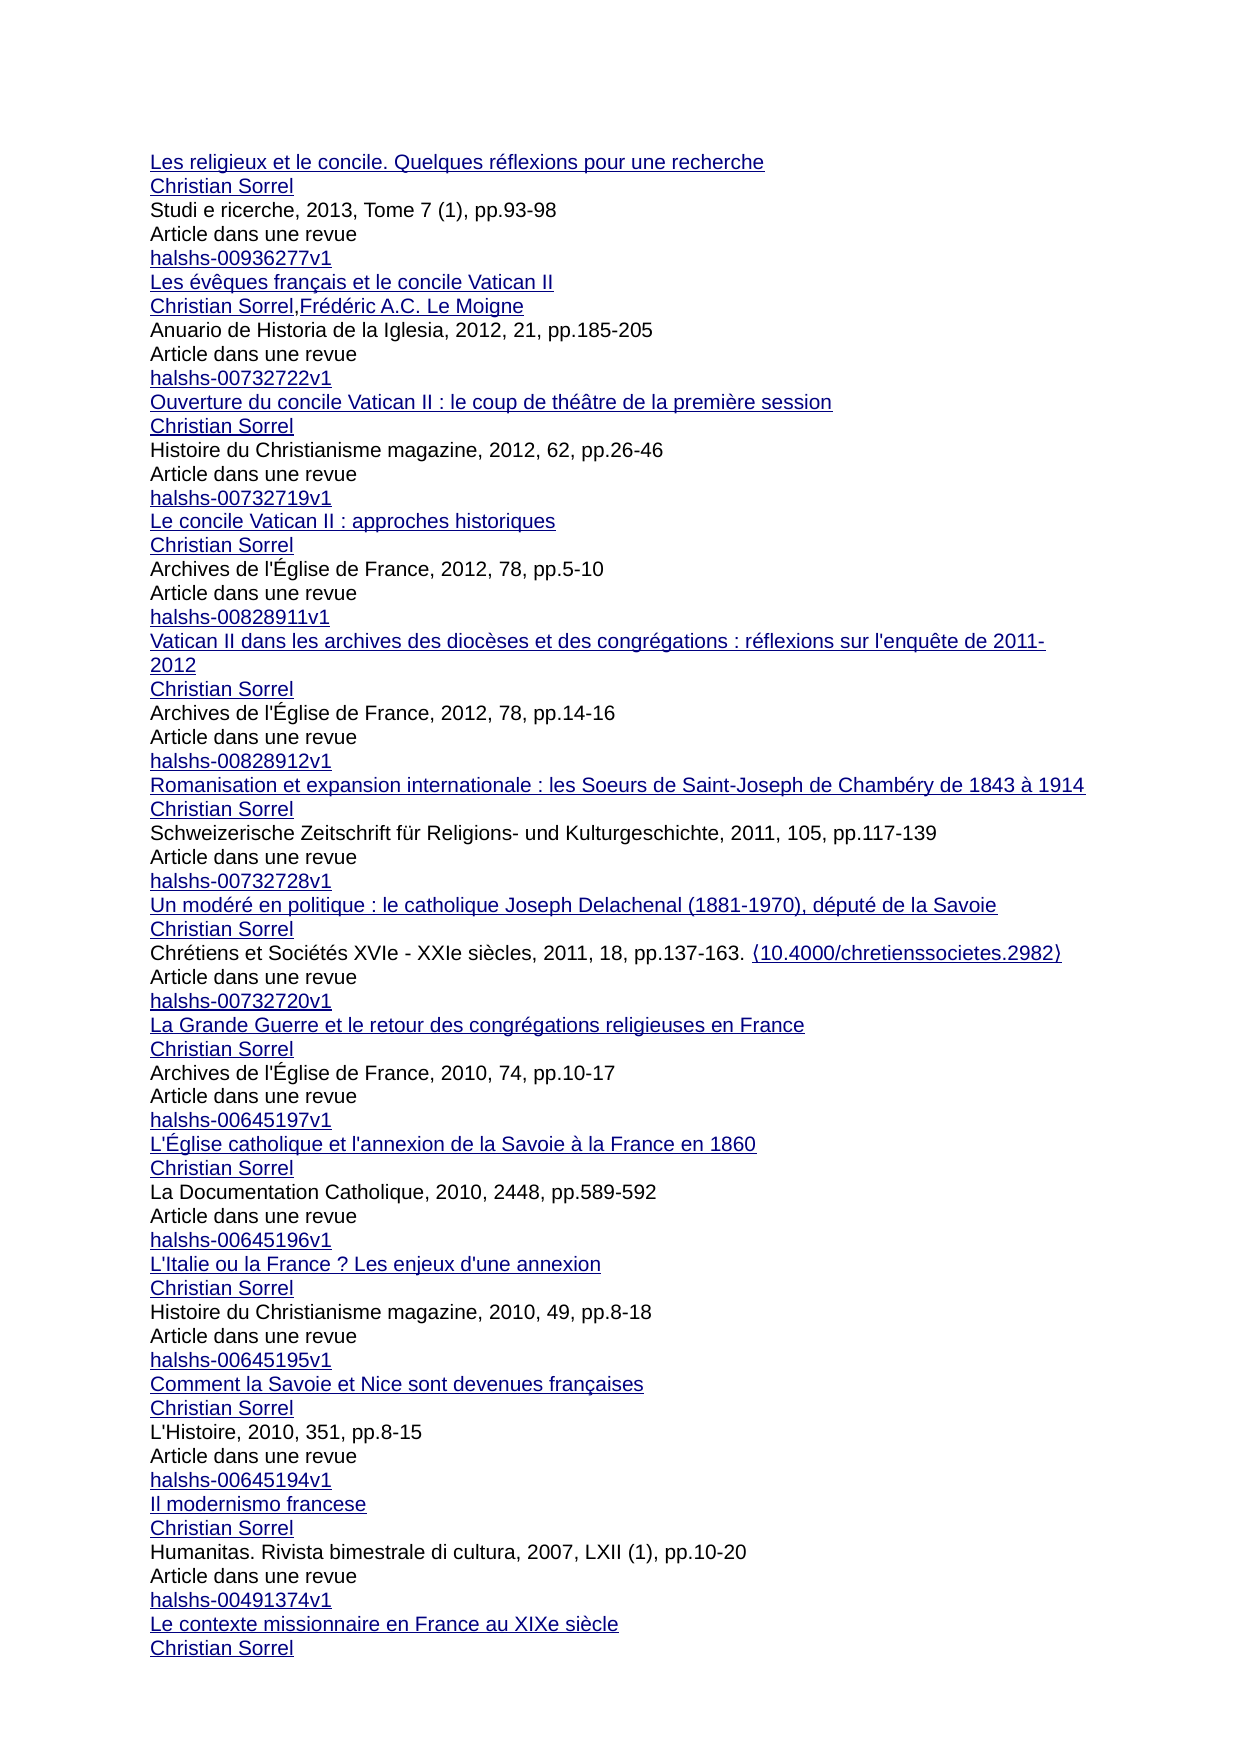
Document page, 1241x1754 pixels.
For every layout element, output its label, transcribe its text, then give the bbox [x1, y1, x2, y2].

table_cell L'Église catholique et l'annexion de la Savoie à la France en 1860 Christian Sorrel La Documentation Catholique, 2010, 2448, pp.589-592 Article dans une revue halshs-00645196v1 [150, 1132, 1090, 1252]
table_cell Ouverture du concile Vatican II : le coup de théâtre de la première session Christian Sorrel Histoire du Christianisme magazine, 2012, 62, pp.26-46 Article dans une revue halshs-00732719v1 [150, 390, 1090, 509]
table_cell Le contexte missionnaire en France au XIXe siècle Christian Sorrel [150, 1611, 1090, 1659]
table_cell Les religieux et le concile. Quelques réflexions pour une recherche Christian Sorrel Studi e ricerche, 2013, Tome 7 (1), pp.93-98 Article dans une revue halshs-00936277v1 [150, 150, 1090, 270]
table_cell Il modernismo francese Christian Sorrel Humanitas. Rivista bimestrale di cultura, 2007, LXII (1), pp.10-20 Article dans une revue halshs-00491374v1 [150, 1492, 1090, 1611]
table_cell Les évêques français et le concile Vatican II Christian Sorrel,Frédéric A.C. Le Moigne Anuario de Historia de la Iglesia, 2012, 21, pp.185-205 Article dans une revue halshs-00732722v1 [150, 270, 1090, 389]
table_cell Comment la Savoie et Nice sont devenues françaises Christian Sorrel L'Histoire, 2010, 351, pp.8-15 Article dans une revue halshs-00645194v1 [150, 1372, 1090, 1492]
table_cell Vatican II dans les archives des diocèses et des congrégations : réflexions sur l'enquête de 2011-2012 Christian Sorrel Archives de l'Église de France, 2012, 78, pp.14-16 Article dans une revue halshs-00828912v1 [150, 629, 1090, 773]
table_cell Un modéré en politique : le catholique Joseph Delachenal (1881-1970), député de la Savoie Christian Sorrel Chrétiens et Sociétés XVIe - XXIe siècles, 2011, 18, pp.137-163. ⟨10.4000/chretienssocietes.2982⟩ Article dans une revue halshs-00732720v1 [150, 893, 1090, 1012]
table_cell Le concile Vatican II : approches historiques Christian Sorrel Archives de l'Église de France, 2012, 78, pp.5-10 Article dans une revue halshs-00828911v1 [150, 509, 1090, 629]
table_cell La Grande Guerre et le retour des congrégations religieuses en France Christian Sorrel Archives de l'Église de France, 2010, 74, pp.10-17 Article dans une revue halshs-00645197v1 [150, 1013, 1090, 1132]
table_cell Romanisation et expansion internationale : les Soeurs de Saint-Joseph de Chambéry de 1843 à 1914 Christian Sorrel Schweizerische Zeitschrift für Religions- und Kulturgeschichte, 2011, 105, pp.117-139 Article dans une revue halshs-00732728v1 [150, 773, 1090, 893]
table_cell L'Italie ou la France ? Les enjeux d'une annexion Christian Sorrel Histoire du Christianisme magazine, 2010, 49, pp.8-18 Article dans une revue halshs-00645195v1 [150, 1252, 1090, 1372]
